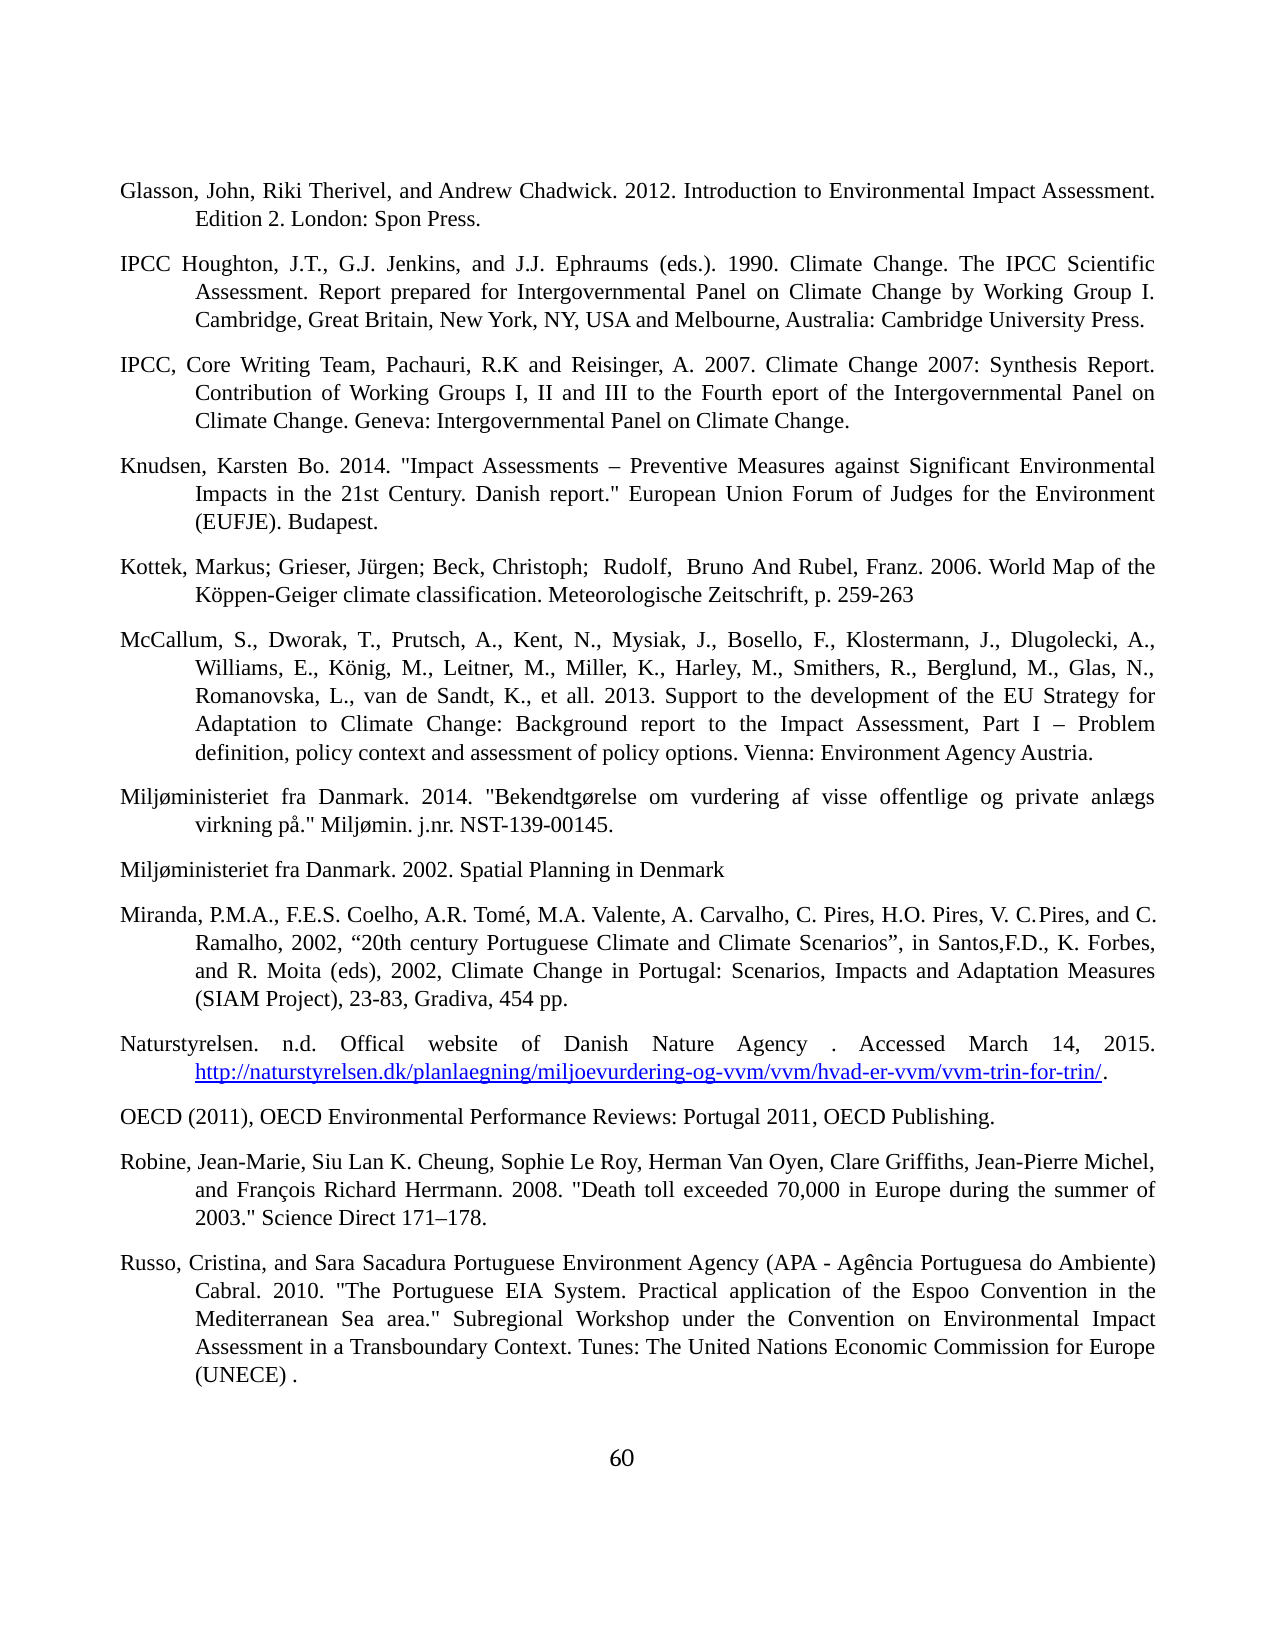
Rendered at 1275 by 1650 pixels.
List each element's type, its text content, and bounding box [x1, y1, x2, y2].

text IPCC Houghton, J.T., G.J. Jenkins, and J.J. Ephraums (eds.). 1990. Climate Change. The IPCC Scientific Assessment. Report prepared for Intergovernmental Panel on Climate Change by Working Group I. Cambridge, Great Britain, New York, NY, USA and Melbourne, Australia: Cambridge University Press. [120, 250, 1157, 333]
text OECD (2011), OECD Environmental Performance Reviews: Portugal 2011, OECD Publishing. [120, 1103, 1157, 1129]
text Miljøministeriet fra Danmark. 2014. "Bekendtgørelse om vurdering af visse offentlige og private anlægs virkning på." Miljømin. j.nr. NST-139-00145. [120, 783, 1157, 838]
text Robine, Jean-Marie, Siu Lan K. Cheung, Sophie Le Roy, Herman Van Oyen, Clare Griffiths, Jean-Pierre Michel, and François Richard Herrmann. 2008. "Death toll exceeded 70,000 in Europe during the summer of 2003." Science Direct 171–178. [120, 1148, 1157, 1231]
text Glasson, John, Riki Therivel, and Andrew Chadwick. 2012. Introduction to Environmental Impact Assessment. Edition 2. London: Spon Press. [120, 177, 1157, 232]
text McCallum, S., Dworak, T., Prutsch, A., Kent, N., Mysiak, J., Bosello, F., Klostermann, J., Dlugolecki, A., Williams, E., König, M., Leitner, M., Miller, K., Harley, M., Smithers, R., Berglund, M., Glas, N., Romanovska, L., van de Sandt, K., et all. 2013. Support to the development of the EU Strategy for Adaptation to Climate Change: Background report to the Impact Assessment, Part I – Problem definition, policy context and assessment of policy options. Vienna: Environment Agency Austria. [120, 626, 1157, 765]
text Kottek, Markus; Grieser, Jürgen; Beck, Christoph; Rudolf, Bruno And Rubel, Franz. 2006. World Map of the Köppen-Geiger climate classification. Meteorologische Zeitschrift, p. 259-263 [120, 553, 1157, 608]
text Miljøministeriet fra Danmark. 2002. Spatial Planning in Denmark [120, 856, 1157, 883]
text IPCC, Core Writing Team, Pachauri, R.K and Reisinger, A. 2007. Climate Change 2007: Synthesis Report. Contribution of Working Groups I, II and III to the Fourth eport of the Intergovernmental Panel on Climate Change. Geneva: Intergovernmental Panel on Climate Change. [120, 351, 1157, 434]
text Miranda, P.M.A., F.E.S. Coelho, A.R. Tomé, M.A. Valente, A. Carvalho, C. Pires, H.O. Pires, V. C.Pires, and C. Ramalho, 2002, “20th century Portuguese Climate and Climate Scenarios”, in Santos,F.D., K. Forbes, and R. Moita (eds), 2002, Climate Change in Portugal: Scenarios, Impacts and Adaptation Measures (SIAM Project), 23-83, Gradiva, 454 pp. [120, 901, 1157, 1012]
text Russo, Cristina, and Sara Sacadura Portuguese Environment Agency (APA - Agência Portuguesa do Ambiente) Cabral. 2010. "The Portuguese EIA System. Practical application of the Espoo Convention in the Mediterranean Sea area." Subregional Workshop under the Convention on Environmental Impact Assessment in a Transboundary Context. Tunes: The United Nations Economic Commission for Europe (UNECE) . [120, 1249, 1157, 1388]
text Naturstyrelsen. n.d. Offical website of Danish Nature Agency . Accessed March 14, 2015. http://naturstyrelsen.dk/planlaegning/miljoevurdering-og-vvm/vvm/hvad-er-vvm/vvm-trin-for-trin/. [120, 1030, 1157, 1085]
text Knudsen, Karsten Bo. 2014. "Impact Assessments – Preventive Measures against Significant Environmental Impacts in the 21st Century. Danish report." European Union Forum of Judges for the Environment (EUFJE). Budapest. [120, 452, 1157, 535]
